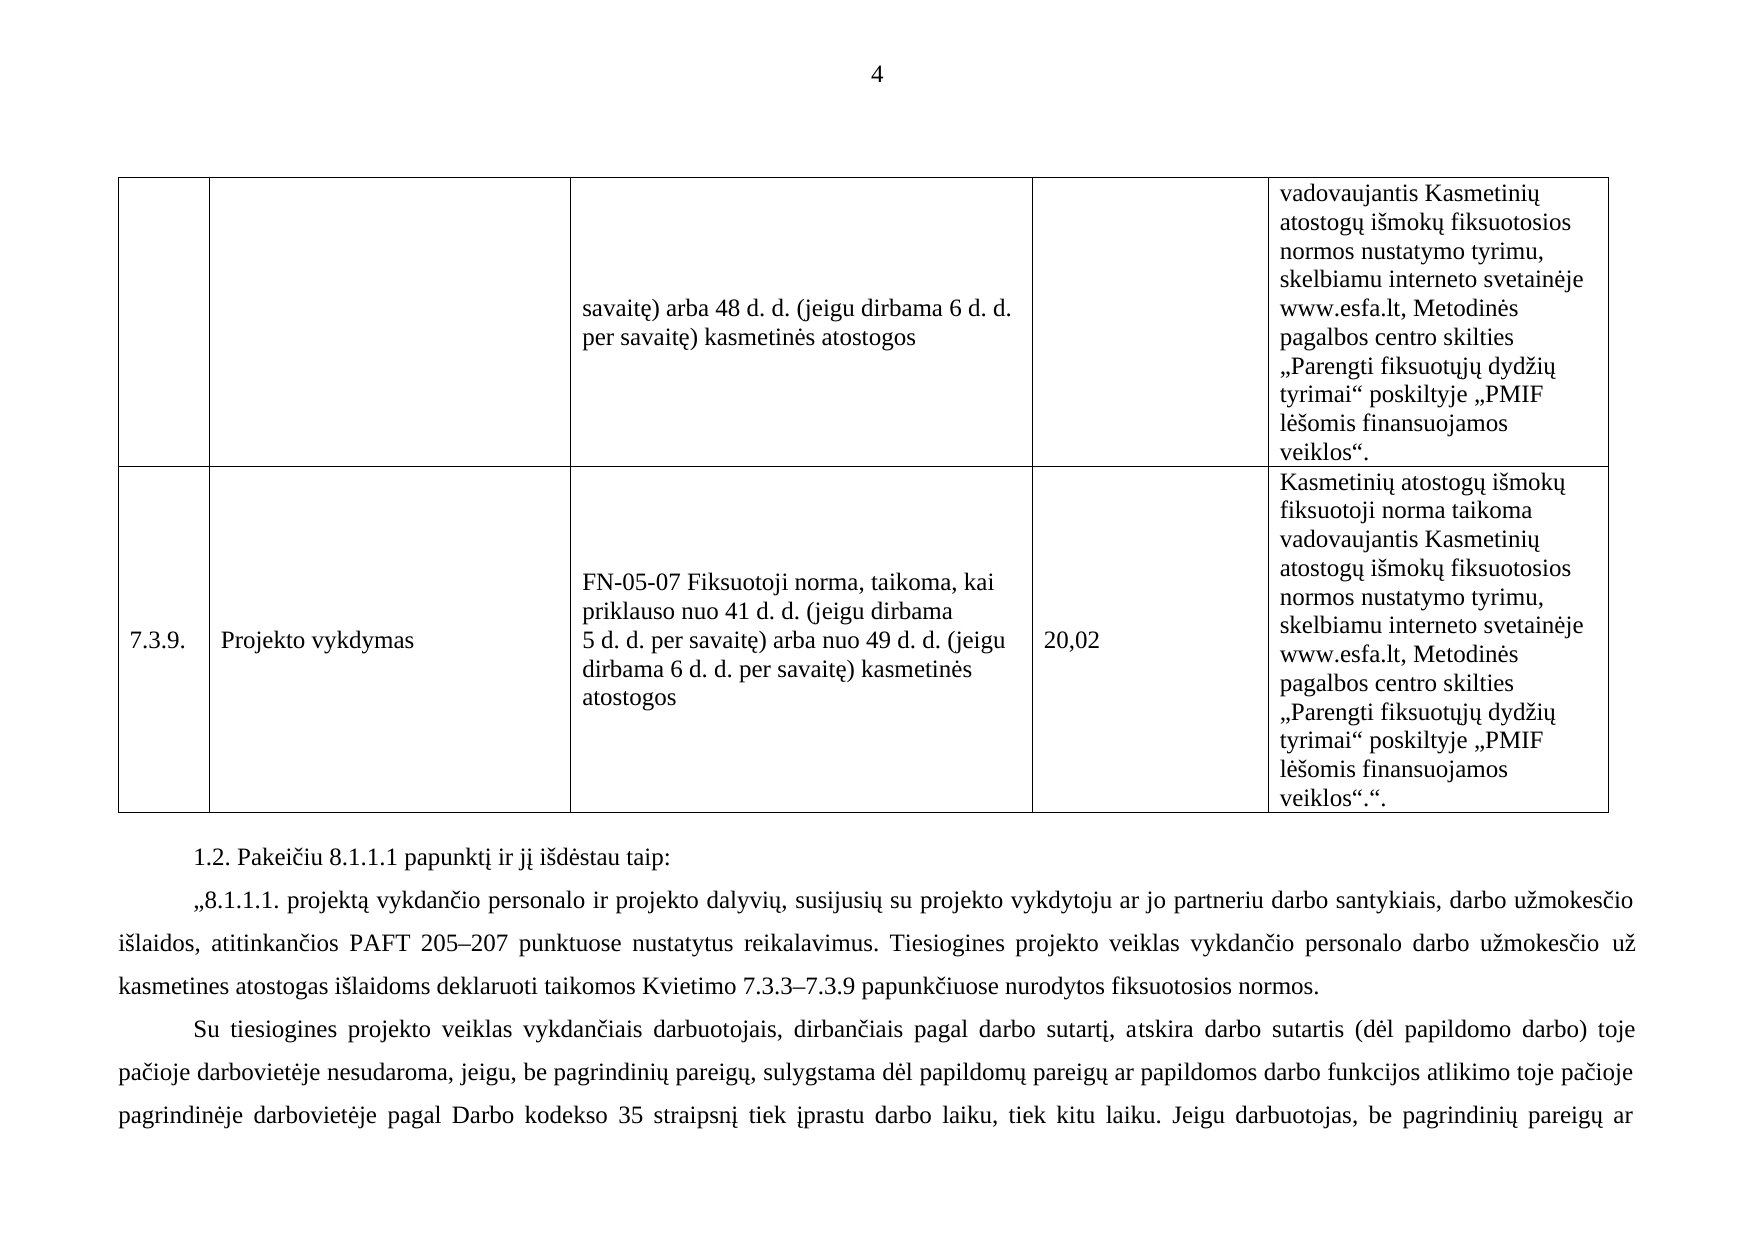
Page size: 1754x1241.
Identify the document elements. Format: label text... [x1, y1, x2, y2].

table_cell [210, 178, 570, 466]
table_cell [1033, 178, 1268, 466]
table_cell vadovaujantis Kasmetinių atostogų išmokų fiksuotosios normos nustatymo tyrimu, skelbiamu interneto svetainėje www.esfa.lt, Metodinės pagalbos centro skilties „Parengti fiksuotųjų dydžių tyrimai“ poskiltyje „PMIF lėšomis finansuojamos veiklos“. [1269, 178, 1608, 466]
text Su tiesiogines projekto veiklas vykdančiais darbuotojais, dirbančiais pagal darbo sutartį, atskira darbo sutartis (dėl papildomo darbo) toje pačioje darbovietėje nesudaroma, jeigu, be pagrindinių pareigų, sulygstama dėl papildomų pareigų ar papildomos darbo funkcijos atlikimo toje pačioje pagrindinėje darbovietėje pagal Darbo kodekso 35 straipsnį tiek įprastu darbo laiku, tiek kitu laiku. Jeigu darbuotojas, be pagrindinių pareigų ar [118, 1014, 1636, 1129]
table_cell [119, 178, 209, 466]
table_cell Kasmetinių atostogų išmokų fiksuotoji norma taikoma vadovaujantis Kasmetinių atostogų išmokų fiksuotosios normos nustatymo tyrimu, skelbiamu interneto svetainėje www.esfa.lt, Metodinės pagalbos centro skilties „Parengti fiksuotųjų dydžių tyrimai“ poskiltyje „PMIF lėšomis finansuojamos veiklos“.“. [1269, 467, 1608, 812]
table_cell 20,02 [1033, 467, 1268, 812]
table_cell Projekto vykdymas [210, 467, 570, 812]
text 1.2. Pakeičiu 8.1.1.1 papunktį ir jį išdėstau taip: [118, 842, 1636, 870]
text „8.1.1.1. projektą vykdančio personalo ir projekto dalyvių, susijusių su projekto vykdytoju ar jo partneriu darbo santykiais, darbo užmokesčio išlaidos, atitinkančios PAFT 205–207 punktuose nustatytus reikalavimus. Tiesiogines projekto veiklas vykdančio personalo darbo užmokesčio už kasmetines atostogas išlaidoms deklaruoti taikomos Kvietimo 7.3.3–7.3.9 papunkčiuose nurodytos fiksuotosios normos. [118, 885, 1636, 1000]
table_cell 7.3.9. [119, 467, 209, 812]
table_cell savaitę) arba 48 d. d. (jeigu dirbama 6 d. d. per savaitę) kasmetinės atostogos [571, 178, 1032, 466]
table_cell FN-05-07 Fiksuotoji norma, taikoma, kai priklauso nuo 41 d. d. (jeigu dirbama 5 d. d. per savaitę) arba nuo 49 d. d. (jeigu dirbama 6 d. d. per savaitę) kasmetinės atostogos [571, 467, 1032, 812]
